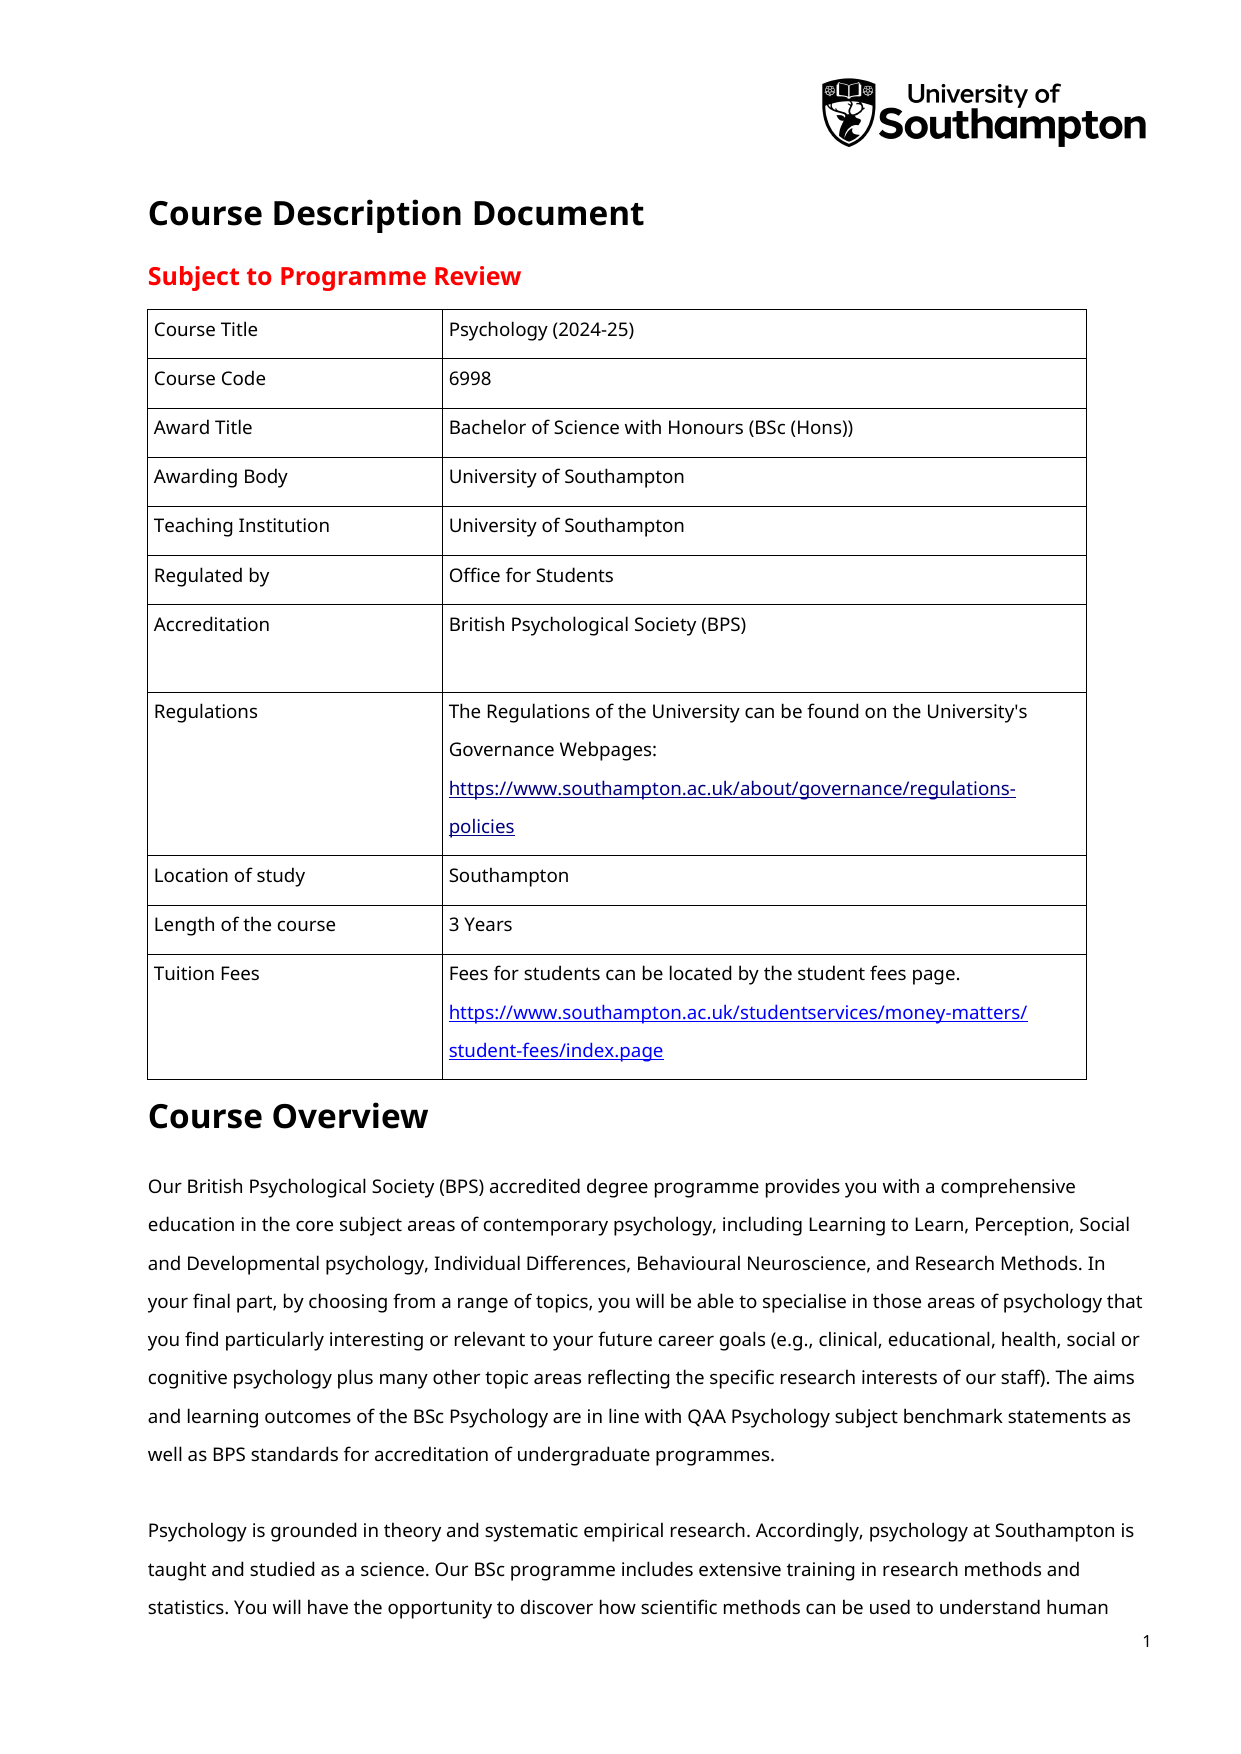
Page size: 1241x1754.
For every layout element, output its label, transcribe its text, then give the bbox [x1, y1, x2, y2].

table_cell Length of the course [148, 906, 442, 954]
table_cell University of Southampton [443, 458, 1086, 506]
table_cell British Psychological Society (BPS) [443, 605, 1086, 692]
table_cell Awarding Body [148, 458, 442, 506]
subtitle Course Overview [148, 1093, 1152, 1138]
table_header Psychology (2024-25) [443, 310, 1086, 358]
table_cell Course Code [148, 359, 442, 407]
table_cell Award Title [148, 409, 442, 457]
table_cell Tuition Fees [148, 955, 442, 1079]
table_cell Fees for students can be located by the student fees page. https://www.southampton.ac.uk/studentservices/money-matters/student-fees/index.page [443, 955, 1086, 1079]
subtitle Subject to Programme Review [148, 258, 1152, 292]
table_cell Teaching Institution [148, 507, 442, 555]
subtitle Course Description Document [148, 190, 1152, 235]
table_cell Regulated by [148, 556, 442, 604]
table_cell Southampton [443, 856, 1086, 904]
table_cell Bachelor of Science with Honours (BSc (Hons)) [443, 409, 1086, 457]
table_cell Accreditation [148, 605, 442, 692]
text Our British Psychological Society (BPS) accredited degree programme provides you with a comprehensive education in the core subject areas of contemporary psychology, including Learning to Learn, Perception, Social and Developmental psychology, Individual Differences, Behavioural Neuroscience, and Research Methods. In your final part, by choosing from a range of topics, you will be able to specialise in those areas of psychology that you find particularly interesting or relevant to your future career goals (e.g., clinical, educational, health, social or cognitive psychology plus many other topic areas reflecting the specific research interests of our staff). The aims and learning outcomes of the BSc Psychology are in line with QAA Psychology subject benchmark statements as well as BPS standards for accreditation of undergraduate programmes. Psychology is grounded in theory and systematic empirical research. Accordingly, psychology at Southampton is taught and studied as a science. Our BSc programme includes extensive training in research methods and statistics. You will have the opportunity to discover how scientific methods can be used to understand human [148, 1173, 1145, 1619]
table_cell University of Southampton [443, 507, 1086, 555]
table_cell Location of study [148, 856, 442, 904]
table_cell 6998 [443, 359, 1086, 407]
table_cell Regulations [148, 693, 442, 855]
table_cell 3 Years [443, 906, 1086, 954]
table_cell Office for Students [443, 556, 1086, 604]
table_header Course Title [148, 310, 442, 358]
table_cell The Regulations of the University can be found on the University's Governance Webpages: https://www.southampton.ac.uk/about/governance/regulations-policies [443, 693, 1086, 855]
